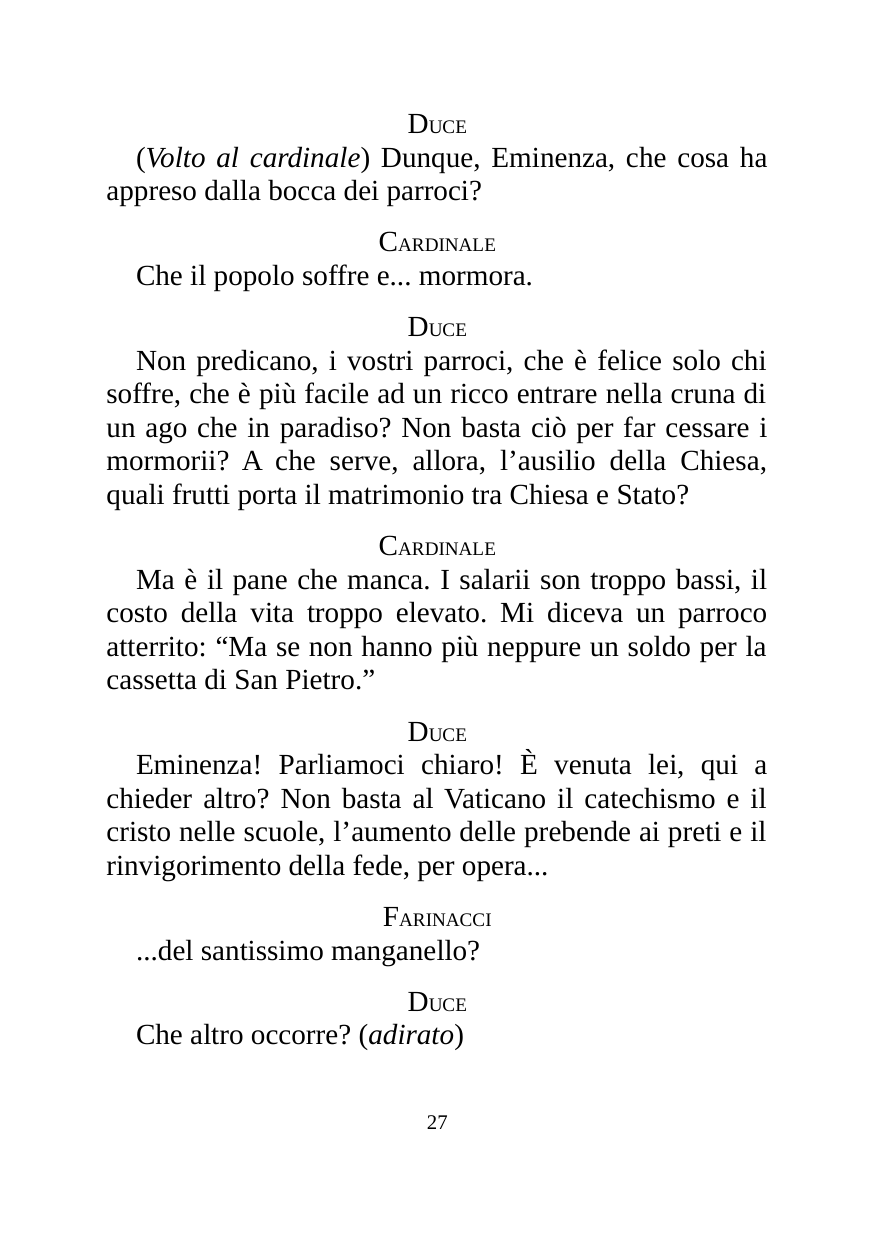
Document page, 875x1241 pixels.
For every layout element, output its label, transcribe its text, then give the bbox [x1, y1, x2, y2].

text Eminenza! Parliamoci chiaro! È venuta lei, qui a chieder altro? Non basta al Vaticano il catechismo e il cristo nelle scuole, l’aumento delle prebende ai preti e il rinvigorimento della fede, per opera... [106, 747, 768, 881]
text Duce [106, 106, 768, 140]
text Farinacci [106, 899, 768, 933]
text Duce [106, 714, 768, 747]
text Duce [106, 309, 768, 343]
text Che altro occorre? (adirato) [106, 1017, 768, 1051]
text Ma è il pane che manca. I salarii son troppo bassi, il costo della vita troppo elevato. Mi diceva un parroco atterrito: “Ma se non hanno più neppure un soldo per la cassetta di San Pietro.” [106, 562, 768, 696]
text Cardinale [106, 528, 768, 562]
text (Volto al cardinale) Dunque, Eminenza, che cosa ha appreso dalla bocca dei parroci? [106, 140, 768, 207]
text Cardinale [106, 224, 768, 258]
text Non predicano, i vostri parroci, che è felice solo chi soffre, che è più facile ad un ricco entrare nella cruna di un ago che in paradiso? Non basta ciò per far cessare i mormorii? A che serve, allora, l’ausilio della Chiesa, quali frutti porta il matrimonio tra Chiesa e Stato? [106, 343, 768, 511]
text Che il popolo soffre e... mormora. [106, 258, 768, 292]
text Duce [106, 984, 768, 1017]
text ...del santissimo manganello? [106, 933, 768, 966]
